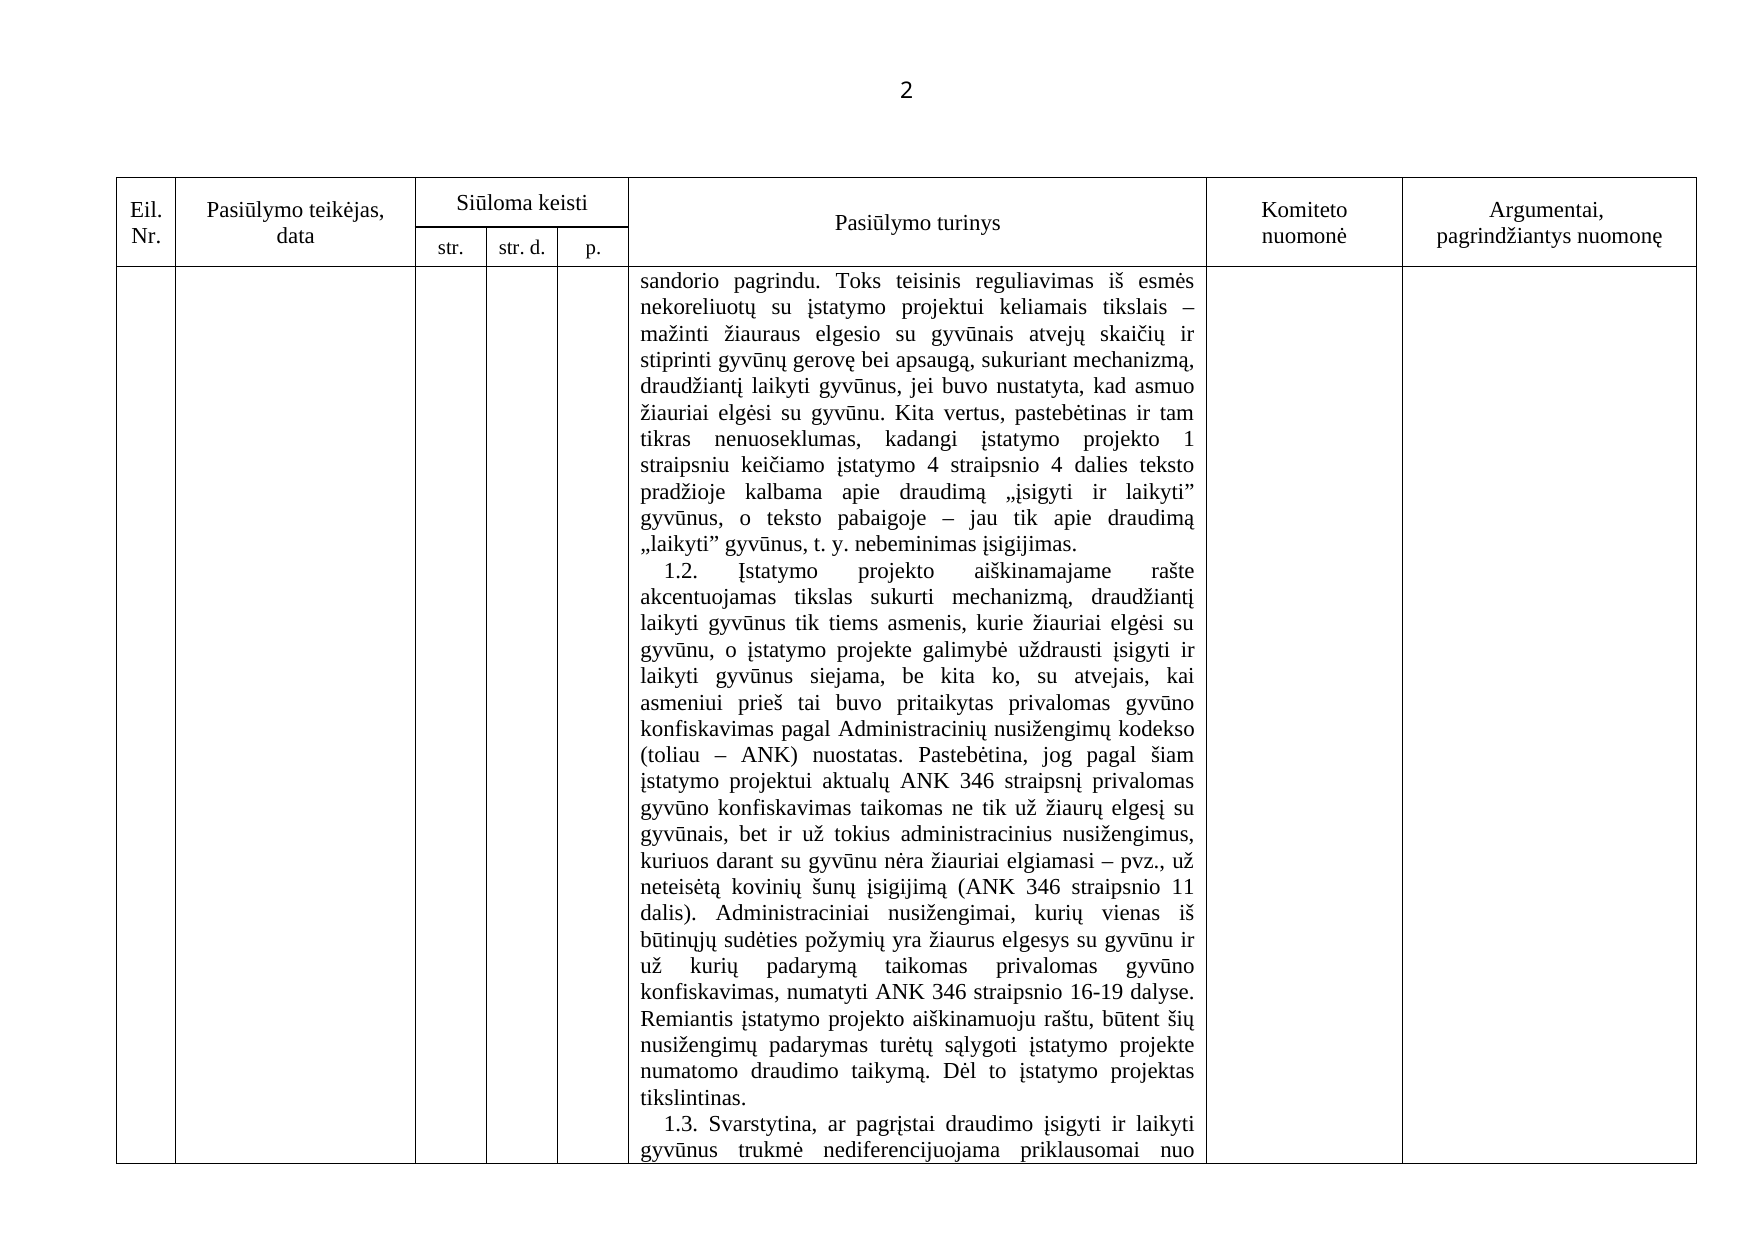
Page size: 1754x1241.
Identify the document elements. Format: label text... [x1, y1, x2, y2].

table_cell [176, 267, 415, 1163]
table_cell [1207, 267, 1402, 1163]
table_header Argumentai, pagrindžiantys nuomonę [1403, 178, 1696, 266]
table_cell [1403, 267, 1696, 1163]
table_cell p. [558, 228, 628, 266]
table_cell str. d. [487, 228, 557, 266]
table_header Pasiūlymo turinys [629, 178, 1206, 266]
table_header Komiteto nuomonė [1207, 178, 1402, 266]
table_header Siūloma keisti [416, 178, 628, 226]
table_cell [117, 267, 175, 1163]
table_cell [416, 267, 486, 1163]
table_cell [558, 267, 628, 1163]
table_header Eil. Nr. [117, 178, 175, 266]
table_cell [487, 267, 557, 1163]
table_header Pasiūlymo teikėjas, data [176, 178, 415, 266]
table_cell sandorio pagrindu. Toks teisinis reguliavimas iš esmės nekoreliuotų su įstatymo projektui keliamais tikslais – mažinti žiauraus elgesio su gyvūnais atvejų skaičių ir stiprinti gyvūnų gerovę bei apsaugą, sukuriant mechanizmą, draudžiantį laikyti gyvūnus, jei buvo nustatyta, kad asmuo žiauriai elgėsi su gyvūnu. Kita vertus, pastebėtinas ir tam tikras nenuoseklumas, kadangi įstatymo projekto 1 straipsniu keičiamo įstatymo 4 straipsnio 4 dalies teksto pradžioje kalbama apie draudimą „įsigyti ir laikyti” gyvūnus, o teksto pabaigoje – jau tik apie draudimą „laikyti” gyvūnus, t. y. nebeminimas įsigijimas. 1.2. Įstatymo projekto aiškinamajame rašte akcentuojamas tikslas sukurti mechanizmą, draudžiantį laikyti gyvūnus tik tiems asmenis, kurie žiauriai elgėsi su gyvūnu, o įstatymo projekte galimybė uždrausti įsigyti ir laikyti gyvūnus siejama, be kita ko, su atvejais, kai asmeniui prieš tai buvo pritaikytas privalomas gyvūno konfiskavimas pagal Administracinių nusižengimų kodekso (toliau – ANK) nuostatas. Pastebėtina, jog pagal šiam įstatymo projektui aktualų ANK 346 straipsnį privalomas gyvūno konfiskavimas taikomas ne tik už žiaurų elgesį su gyvūnais, bet ir už tokius administracinius nusižengimus, kuriuos darant su gyvūnu nėra žiauriai elgiamasi – pvz., už neteisėtą kovinių šunų įsigijimą (ANK 346 straipsnio 11 dalis). Administraciniai nusižengimai, kurių vienas iš būtinųjų sudėties požymių yra žiaurus elgesys su gyvūnu ir už kurių padarymą taikomas privalomas gyvūno konfiskavimas, numatyti ANK 346 straipsnio 16-19 dalyse. Remiantis įstatymo projekto aiškinamuoju raštu, būtent šių nusižengimų padarymas turėtų sąlygoti įstatymo projekte numatomo draudimo taikymą. Dėl to įstatymo projektas tikslintinas. 1.3. Svarstytina, ar pagrįstai draudimo įsigyti ir laikyti gyvūnus trukmė nediferencijuojama priklausomai nuo [629, 267, 1206, 1163]
table_cell str. [416, 228, 486, 266]
